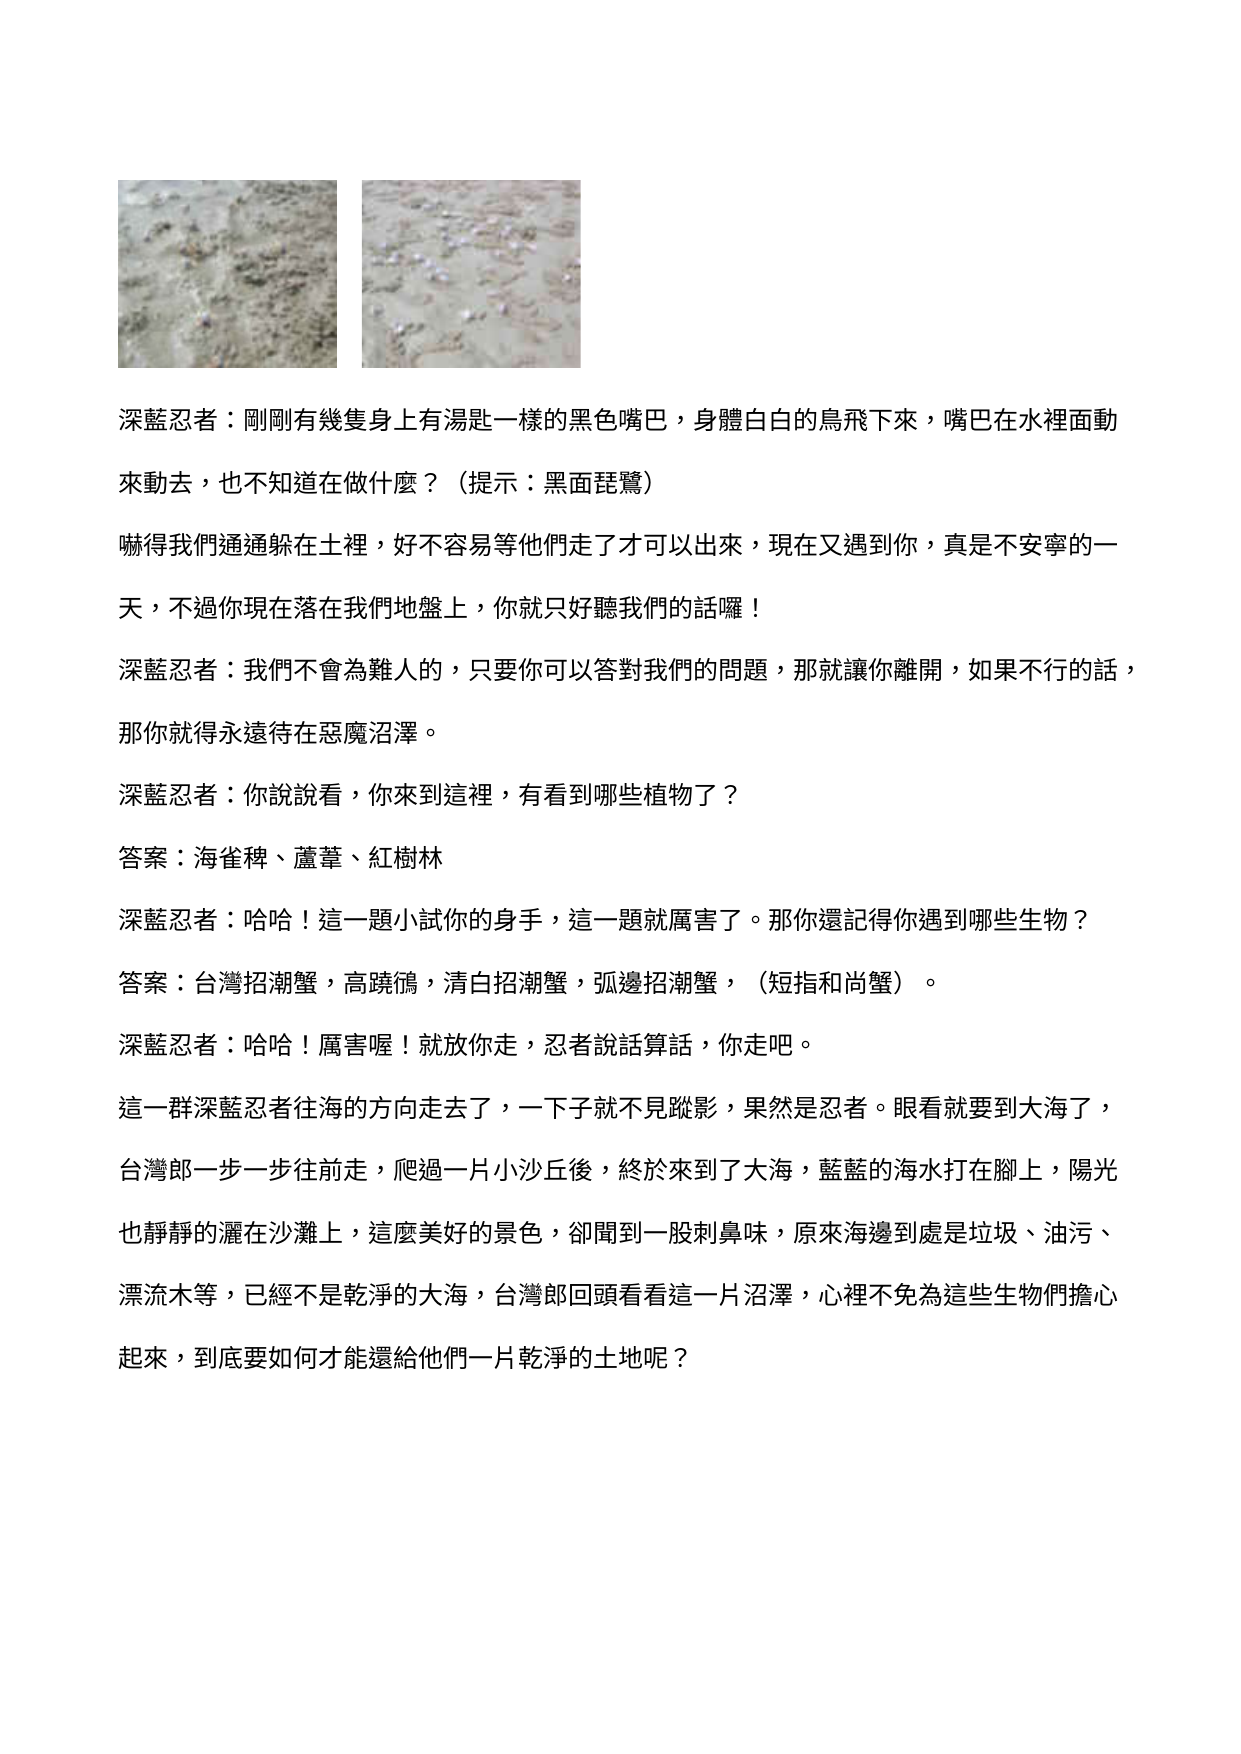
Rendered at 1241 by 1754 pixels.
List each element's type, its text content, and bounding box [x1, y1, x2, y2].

text 答案：台灣招潮蟹，高蹺鴴，清白招潮蟹，弧邊招潮蟹，（短指和尚蟹）。 [118, 939, 1122, 1002]
text 這一群深藍忍者往海的方向走去了，一下子就不見蹤影，果然是忍者。眼看就要到大海了，台灣郎一步一步往前走，爬過一片小沙丘後，終於來到了大海，藍藍的海水打在腳上，陽光也靜靜的灑在沙灘上，這麼美好的景色，卻聞到一股刺鼻味，原來海邊到處是垃圾、油污、漂流木等，已經不是乾淨的大海，台灣郎回頭看看這一片沼澤，心裡不免為這些生物們擔心起來，到底要如何才能還給他們一片乾淨的土地呢？ [118, 1064, 1122, 1377]
text 深藍忍者：哈哈！厲害喔！就放你走，忍者說話算話，你走吧。 [118, 1002, 1122, 1064]
text 嚇得我們通通躲在土裡，好不容易等他們走了才可以出來，現在又遇到你，真是不安寧的一天，不過你現在落在我們地盤上，你就只好聽我們的話囉！ [118, 502, 1122, 627]
text 答案：海雀稗、蘆葦、紅樹林 [118, 814, 1122, 877]
text 深藍忍者：你說說看，你來到這裡，有看到哪些植物了？ [118, 752, 1122, 814]
text 深藍忍者：哈哈！這一題小試你的身手，這一題就厲害了。那你還記得你遇到哪些生物？ [118, 877, 1122, 939]
text 深藍忍者：剛剛有幾隻身上有湯匙一樣的黑色嘴巴，身體白白的鳥飛下來，嘴巴在水裡面動來動去，也不知道在做什麼？（提示：黑面琵鷺） [118, 377, 1122, 502]
text 深藍忍者：我們不會為難人的，只要你可以答對我們的問題，那就讓你離開，如果不行的話，那你就得永遠待在惡魔沼澤。 [118, 627, 1122, 752]
